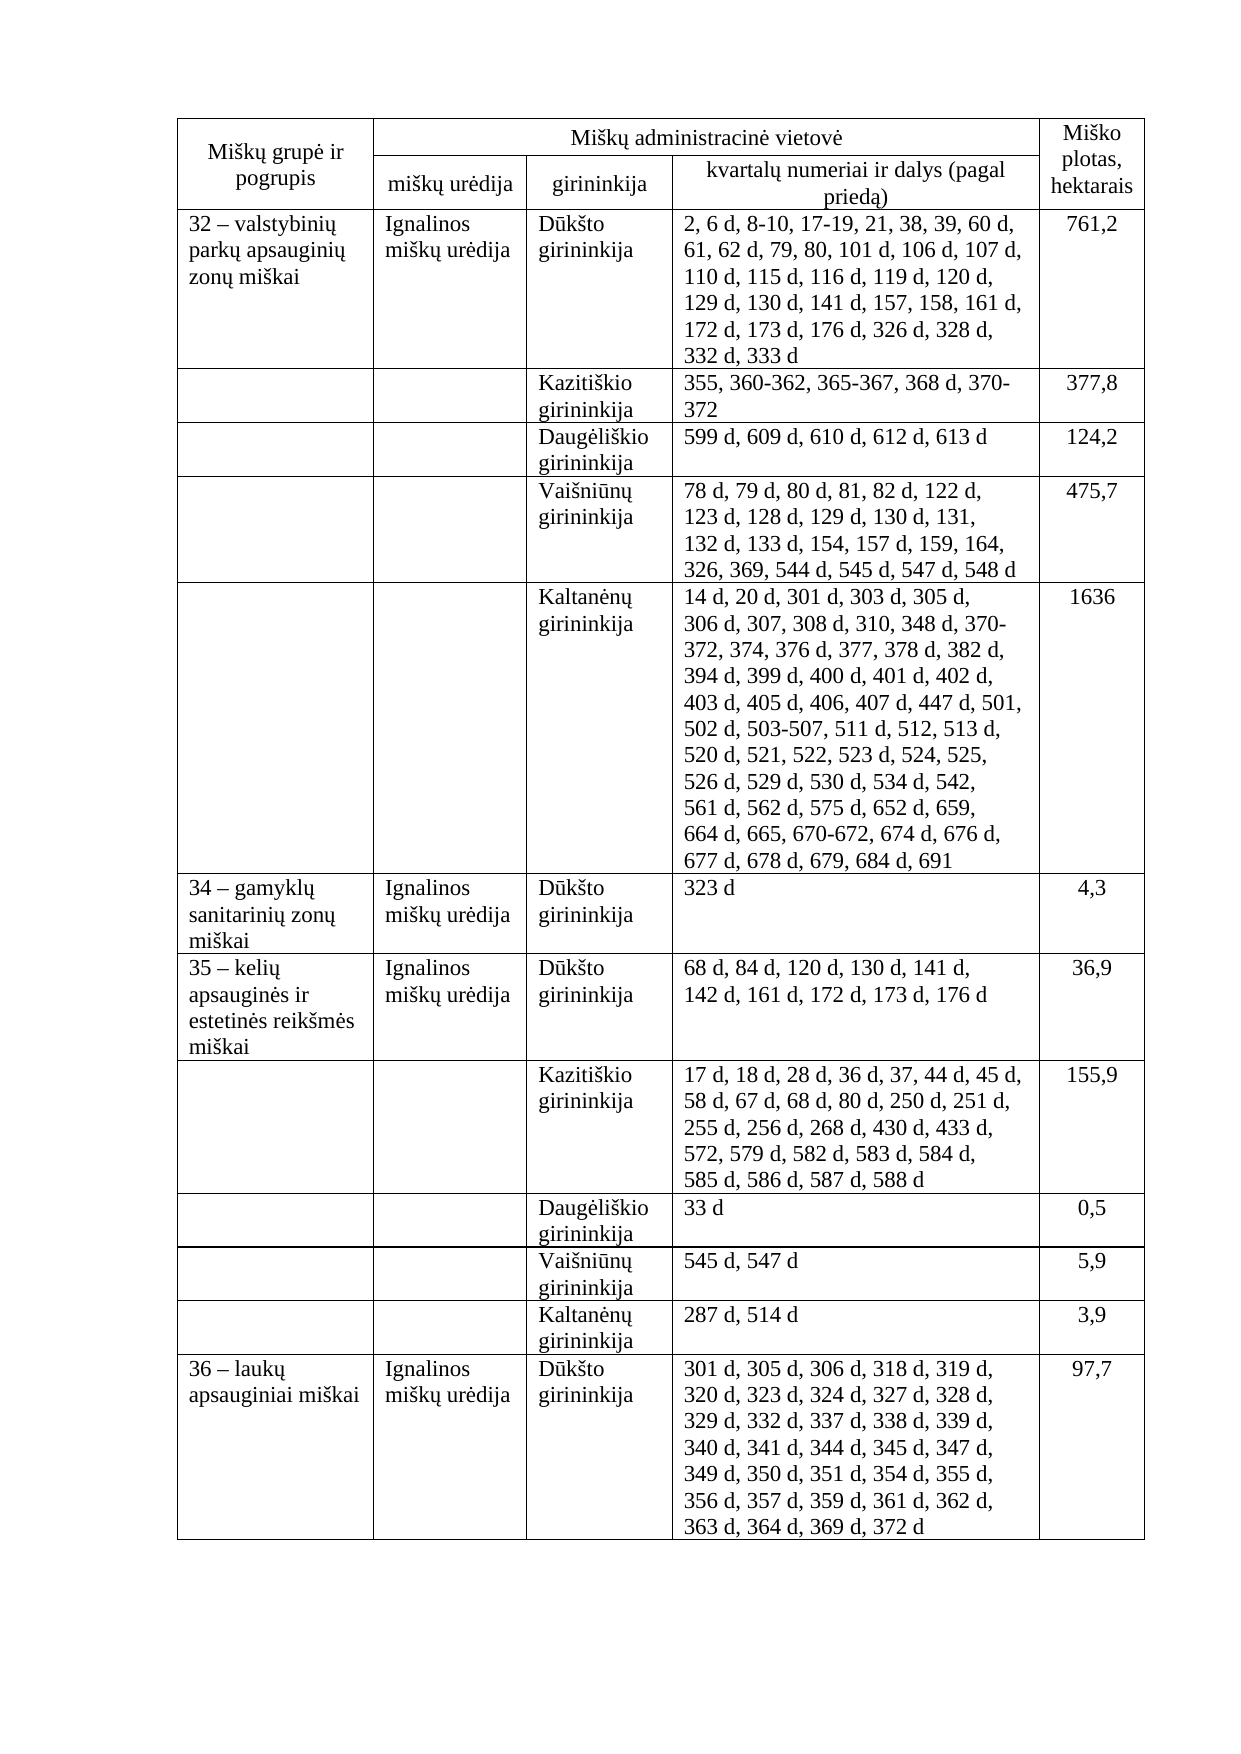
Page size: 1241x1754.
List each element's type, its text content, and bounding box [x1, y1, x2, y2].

table_cell 36 – laukų apsauginiai miškai [178, 1355, 373, 1539]
table_cell 475,7 [1040, 477, 1144, 582]
table_cell 545 d, 547 d [673, 1248, 1039, 1300]
table_cell 599 d, 609 d, 610 d, 612 d, 613 d [673, 423, 1039, 476]
table_cell 17 d, 18 d, 28 d, 36 d, 37, 44 d, 45 d, 58 d, 67 d, 68 d, 80 d, 250 d, 251 d, 255 d, 256 d, 268 d, 430 d, 433 d, 572, 579 d, 582 d, 583 d, 584 d, 585 d, 586 d, 587 d, 588 d [673, 1061, 1039, 1193]
table_cell 34 – gamyklų sanitarinių zonų miškai [178, 874, 373, 953]
table_cell [178, 583, 373, 873]
table_cell [178, 1061, 373, 1193]
table_cell [178, 1194, 373, 1246]
table_cell 2, 6 d, 8-10, 17-19, 21, 38, 39, 60 d, 61, 62 d, 79, 80, 101 d, 106 d, 107 d, 110 d, 115 d, 116 d, 119 d, 120 d, 129 d, 130 d, 141 d, 157, 158, 161 d, 172 d, 173 d, 176 d, 326 d, 328 d, 332 d, 333 d [673, 210, 1039, 368]
table_cell Dūkšto girininkija [527, 954, 672, 1060]
table_header Miško plotas, hektarais [1040, 119, 1144, 209]
table_cell 14 d, 20 d, 301 d, 303 d, 305 d, 306 d, 307, 308 d, 310, 348 d, 370-372, 374, 376 d, 377, 378 d, 382 d, 394 d, 399 d, 400 d, 401 d, 402 d, 403 d, 405 d, 406, 407 d, 447 d, 501, 502 d, 503-507, 511 d, 512, 513 d, 520 d, 521, 522, 523 d, 524, 525, 526 d, 529 d, 530 d, 534 d, 542, 561 d, 562 d, 575 d, 652 d, 659, 664 d, 665, 670-672, 674 d, 676 d, 677 d, 678 d, 679, 684 d, 691 [673, 583, 1039, 873]
table_cell 1636 [1040, 583, 1144, 873]
table_cell Daugėliškio girininkija [527, 1194, 672, 1246]
table_cell [374, 1248, 526, 1300]
table_cell [374, 369, 526, 422]
table_header Miškų grupė ir pogrupis [178, 119, 373, 209]
table_cell kvartalų numeriai ir dalys (pagal priedą) [673, 156, 1039, 209]
table_cell 35 – kelių apsauginės ir estetinės reikšmės miškai [178, 954, 373, 1060]
table_cell 124,2 [1040, 423, 1144, 476]
table_cell Kazitiškio girininkija [527, 369, 672, 422]
table_cell [374, 423, 526, 476]
table_cell 4,3 [1040, 874, 1144, 953]
table_cell [178, 423, 373, 476]
table_cell [178, 369, 373, 422]
table_cell Daugėliškio girininkija [527, 423, 672, 476]
table_cell 155,9 [1040, 1061, 1144, 1193]
table_cell 78 d, 79 d, 80 d, 81, 82 d, 122 d, 123 d, 128 d, 129 d, 130 d, 131, 132 d, 133 d, 154, 157 d, 159, 164, 326, 369, 544 d, 545 d, 547 d, 548 d [673, 477, 1039, 582]
table_cell Kazitiškio girininkija [527, 1061, 672, 1193]
table_cell Dūkšto girininkija [527, 210, 672, 368]
table_cell 3,9 [1040, 1301, 1144, 1354]
table_header Miškų administracinė vietovė [374, 119, 1039, 155]
table_cell 287 d, 514 d [673, 1301, 1039, 1354]
table_cell 323 d [673, 874, 1039, 953]
table_cell Dūkšto girininkija [527, 1355, 672, 1539]
table_cell Ignalinos miškų urėdija [374, 1355, 526, 1539]
table_cell Ignalinos miškų urėdija [374, 210, 526, 368]
table_cell girininkija [527, 156, 672, 209]
table_cell 36,9 [1040, 954, 1144, 1060]
table_cell Ignalinos miškų urėdija [374, 874, 526, 953]
table_cell Vaišniūnų girininkija [527, 1248, 672, 1300]
table_cell 68 d, 84 d, 120 d, 130 d, 141 d, 142 d, 161 d, 172 d, 173 d, 176 d [673, 954, 1039, 1060]
table_cell 97,7 [1040, 1355, 1144, 1539]
table_cell [374, 583, 526, 873]
table_cell [374, 1194, 526, 1246]
table_cell [374, 477, 526, 582]
table_cell 0,5 [1040, 1194, 1144, 1246]
table_cell 32 – valstybinių parkų apsauginių zonų miškai [178, 210, 373, 368]
table_cell [178, 1248, 373, 1300]
table_cell [374, 1061, 526, 1193]
table_cell 355, 360-362, 365-367, 368 d, 370-372 [673, 369, 1039, 422]
table_cell [374, 1301, 526, 1354]
table_cell Vaišniūnų girininkija [527, 477, 672, 582]
table_cell Ignalinos miškų urėdija [374, 954, 526, 1060]
table_cell 761,2 [1040, 210, 1144, 368]
table_cell Kaltanėnų girininkija [527, 1301, 672, 1354]
table_cell [178, 1301, 373, 1354]
table_cell 33 d [673, 1194, 1039, 1246]
table_cell 5,9 [1040, 1248, 1144, 1300]
table_cell [178, 477, 373, 582]
table_cell 301 d, 305 d, 306 d, 318 d, 319 d, 320 d, 323 d, 324 d, 327 d, 328 d, 329 d, 332 d, 337 d, 338 d, 339 d, 340 d, 341 d, 344 d, 345 d, 347 d, 349 d, 350 d, 351 d, 354 d, 355 d, 356 d, 357 d, 359 d, 361 d, 362 d, 363 d, 364 d, 369 d, 372 d [673, 1355, 1039, 1539]
table_cell Kaltanėnų girininkija [527, 583, 672, 873]
table_cell miškų urėdija [374, 156, 526, 209]
table_cell 377,8 [1040, 369, 1144, 422]
table_cell Dūkšto girininkija [527, 874, 672, 953]
